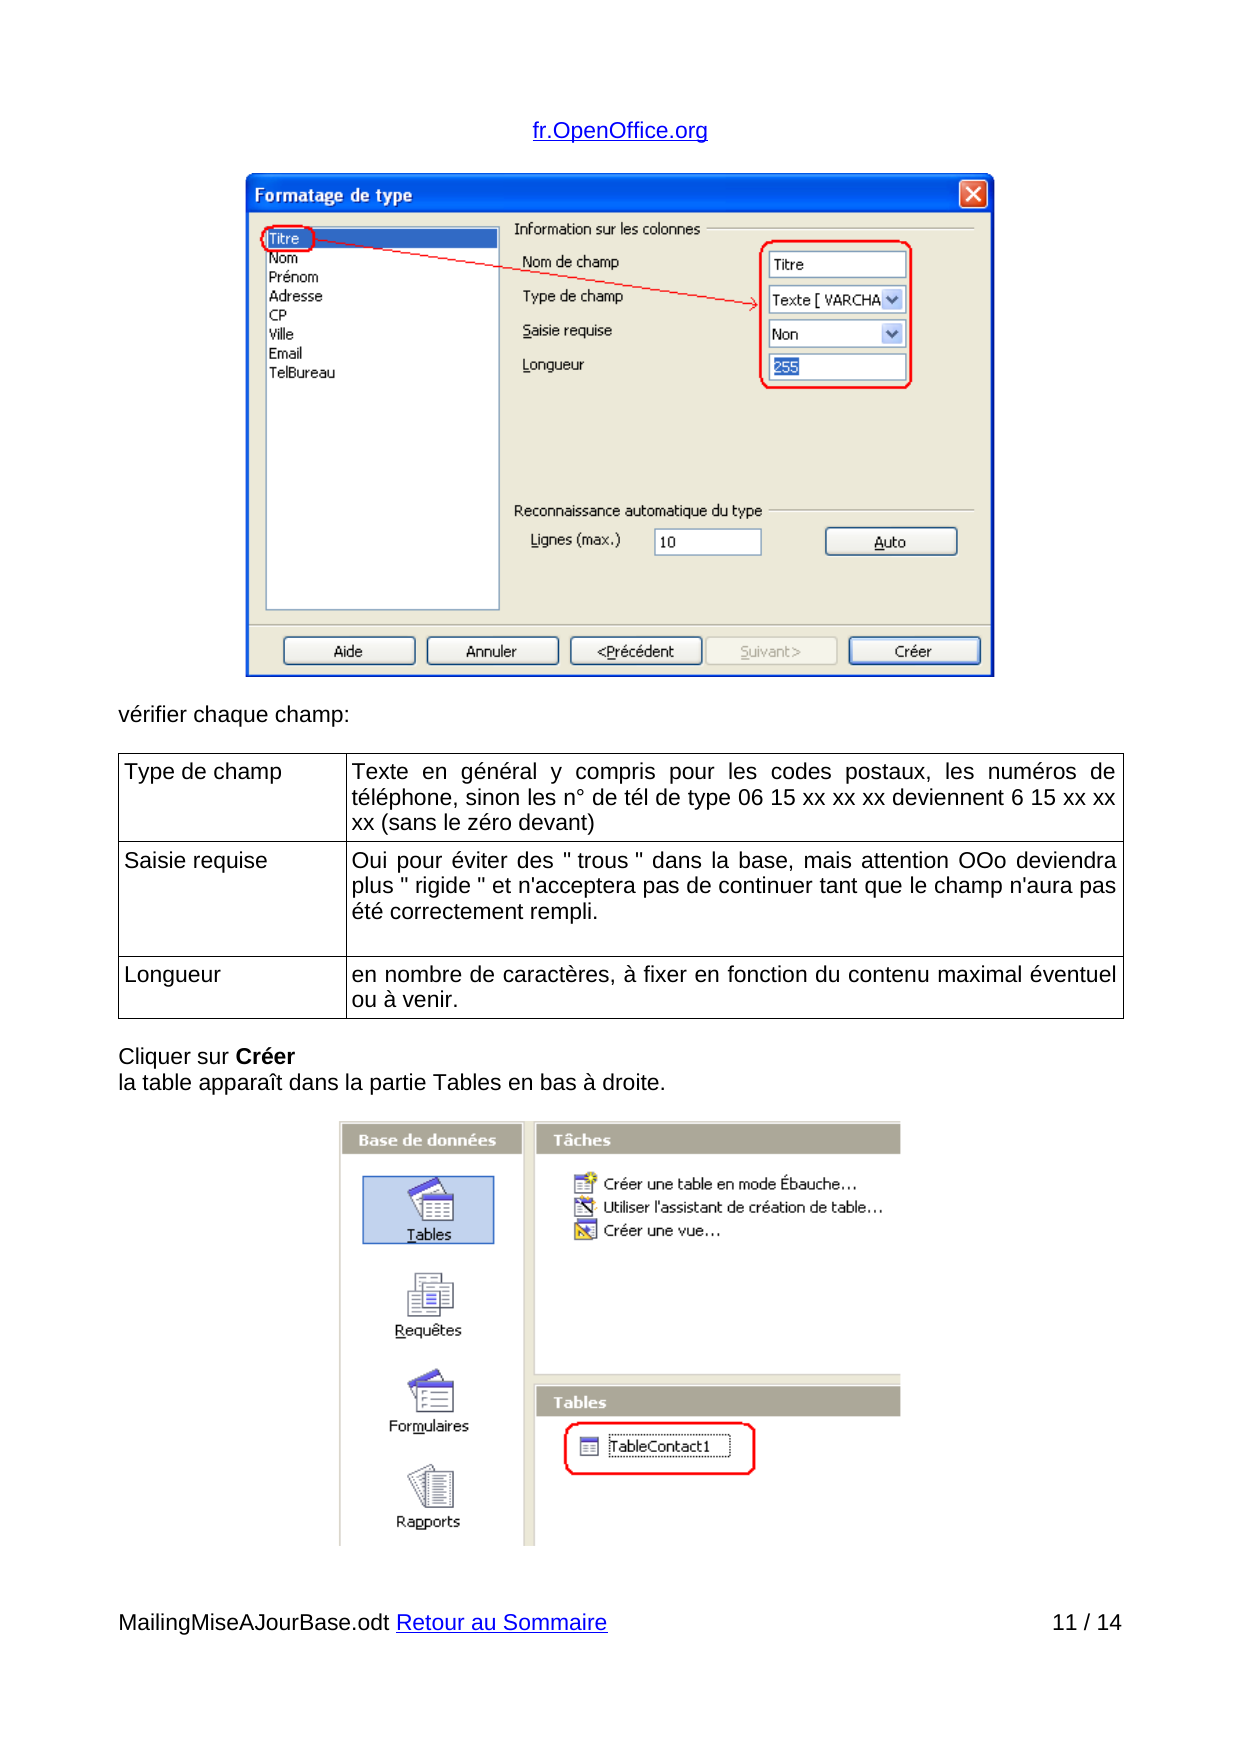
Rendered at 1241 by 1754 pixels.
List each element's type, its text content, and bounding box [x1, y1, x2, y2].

table_cell Longueur [119, 957, 346, 1018]
table_header Type de champ [119, 754, 346, 841]
text la table apparaît dans la partie Tables en bas à droite. [118, 1070, 1122, 1095]
text Cliquer sur Créer [118, 1044, 1122, 1070]
table_cell Saisie requise [119, 842, 346, 956]
text vérifier chaque champ: [118, 702, 1122, 727]
table_cell Oui pour éviter des " trous " dans la base, mais attention OOo deviendra plus " rigide " et n'acceptera pas de continuer tant que le champ n'aura pas été correctement rempli. [347, 842, 1123, 956]
table_header Texte en général y compris pour les codes postaux, les numéros de téléphone, sinon les n° de tél de type 06 15 xx xx xx deviennent 6 15 xx xx xx (sans le zéro devant) [347, 754, 1123, 841]
table_cell en nombre de caractères, à fixer en fonction du contenu maximal éventuel ou à venir. [347, 957, 1123, 1018]
